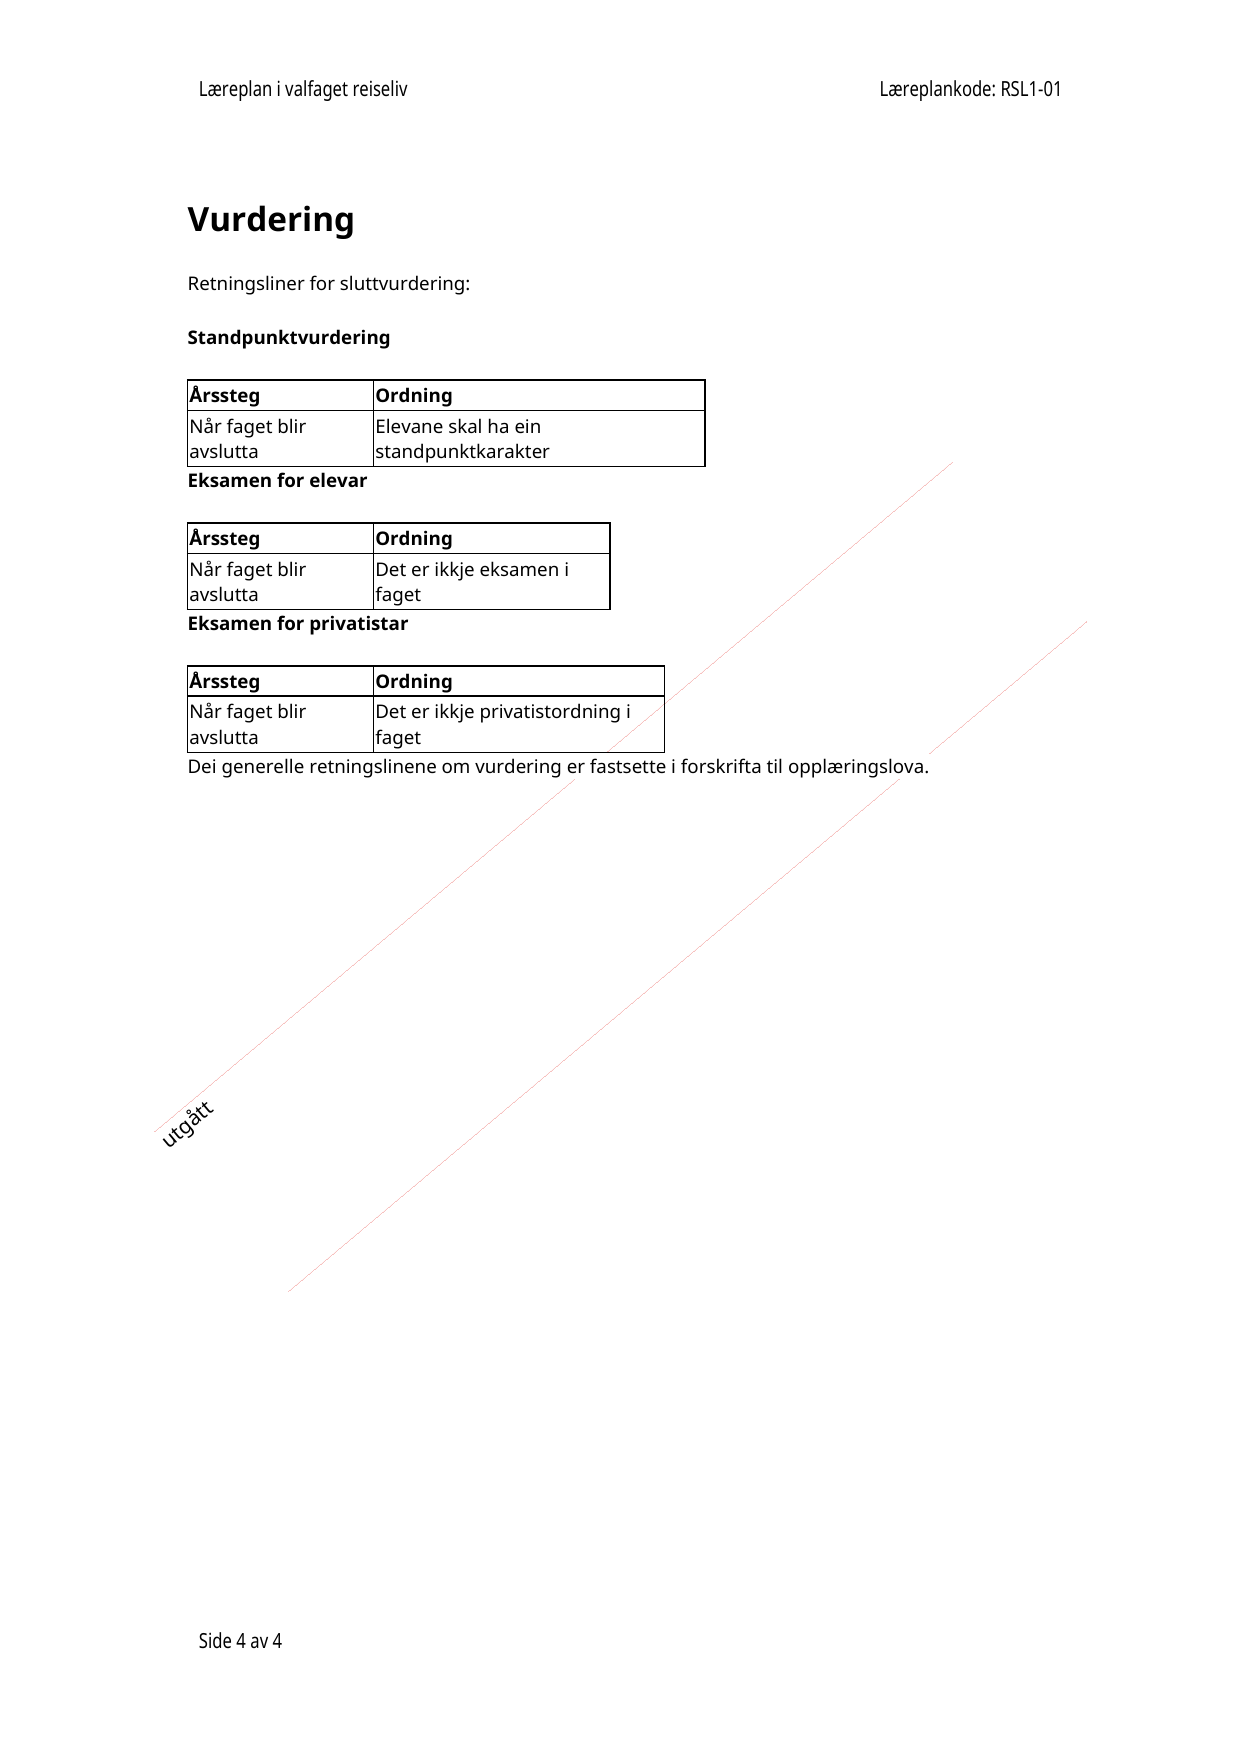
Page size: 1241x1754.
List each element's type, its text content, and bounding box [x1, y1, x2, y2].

text Standpunktvurdering [391, 325, 1053, 350]
text Retningsliner for sluttvurdering: [471, 270, 1053, 296]
text Dei generelle retningslinene om vurdering er fastsette i forskrifta til opplæringslova. [929, 753, 1053, 779]
text [917, 467, 1053, 493]
text Eksamen for privatistar [747, 610, 1053, 636]
text Eksamen for privatistar [408, 610, 774, 636]
subtitle Vurdering [364, 150, 1053, 241]
text Eksamen for elevar [187, 467, 945, 493]
